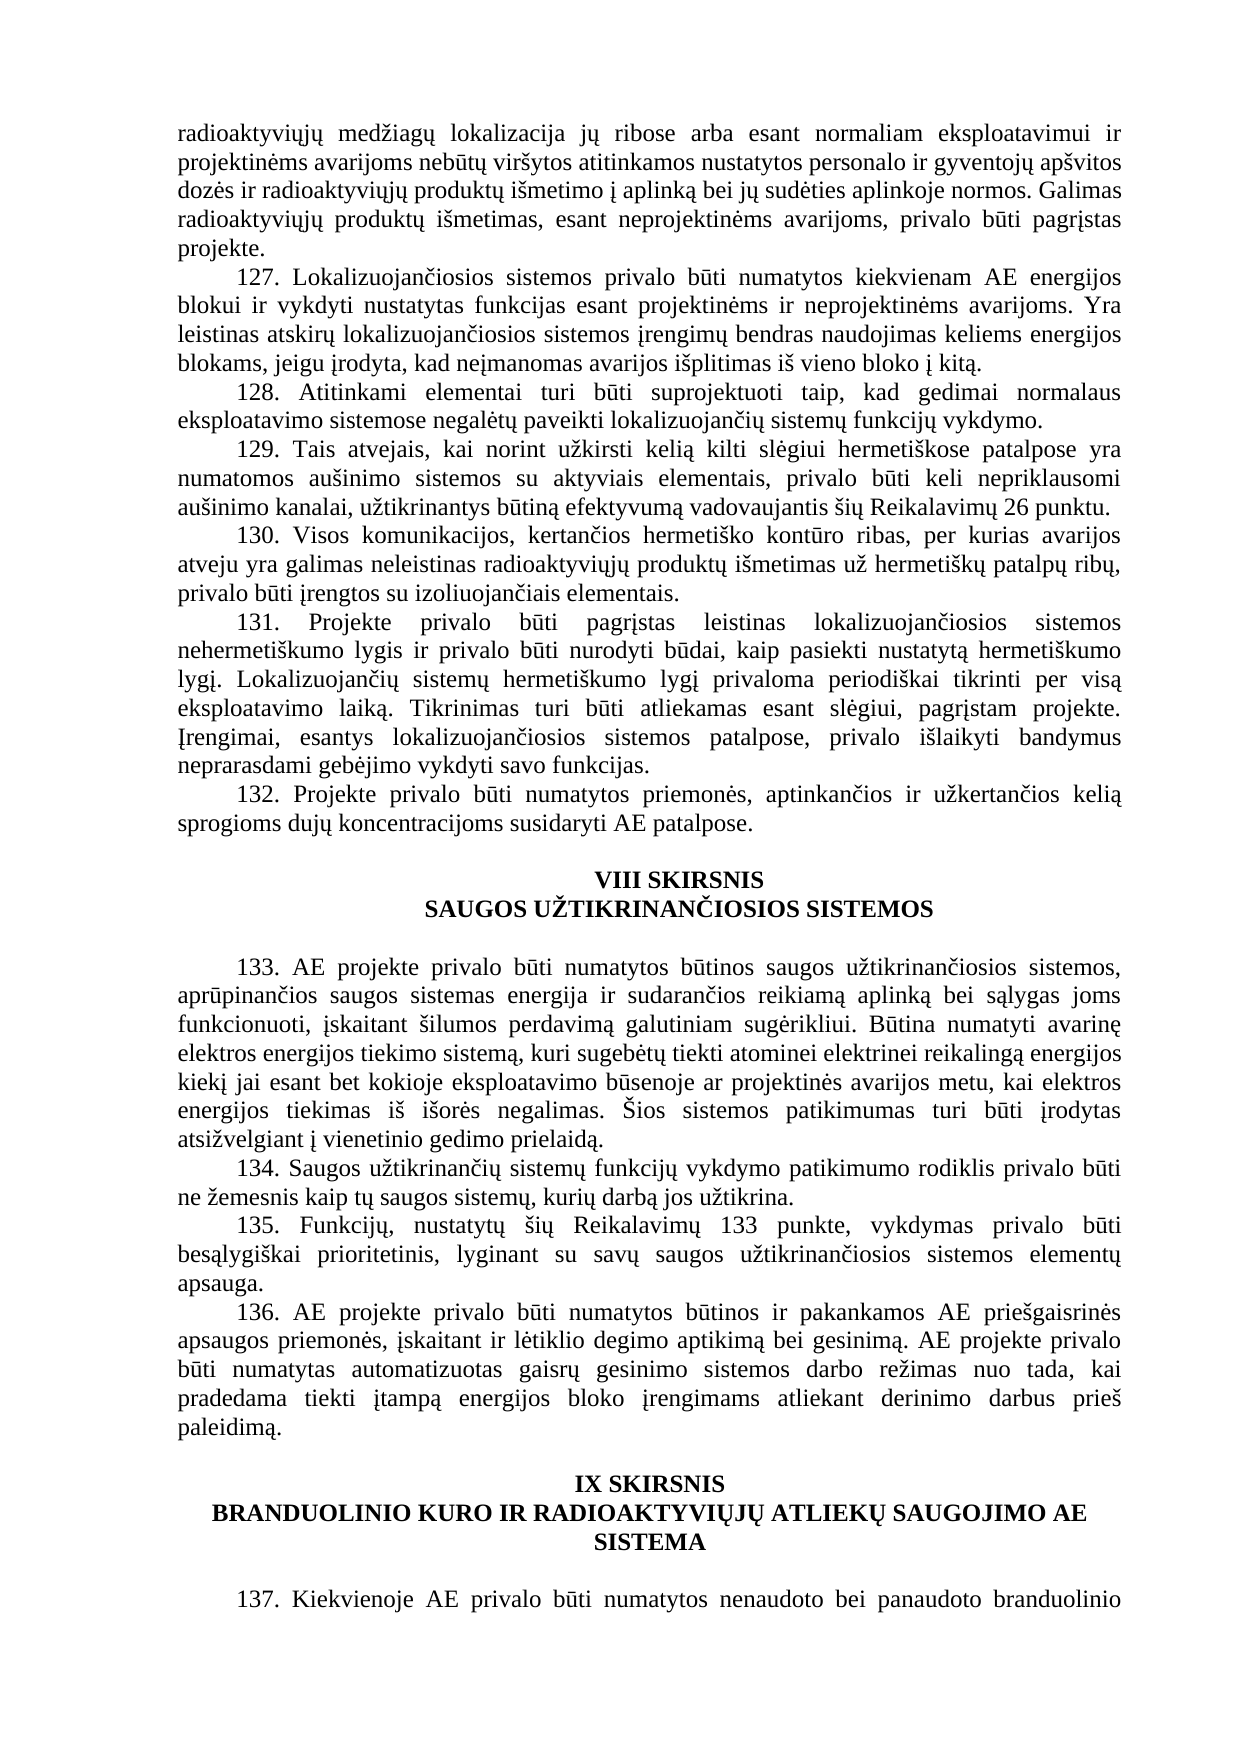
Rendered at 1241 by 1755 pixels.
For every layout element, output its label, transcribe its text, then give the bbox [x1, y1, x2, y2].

text SAUGOS UŽTIKRINANČIOSIOS SISTEMOS [177, 894, 1122, 923]
text 129. Tais atvejais, kai norint užkirsti kelią kilti slėgiui hermetiškose patalpose yra numatomos aušinimo sistemos su aktyviais elementais, privalo būti keli nepriklausomi aušinimo kanalai, užtikrinantys būtiną efektyvumą vadovaujantis šių Reikalavimų 26 punktu. [177, 434, 1122, 521]
text 132. Projekte privalo būti numatytos priemonės, aptinkančios ir užkertančios kelią sprogioms dujų koncentracijoms susidaryti AE patalpose. [177, 779, 1122, 837]
text 136. AE projekte privalo būti numatytos būtinos ir pakankamos AE priešgaisrinės apsaugos priemonės, įskaitant ir lėtiklio degimo aptikimą bei gesinimą. AE projekte privalo būti numatytas automatizuotas gaisrų gesinimo sistemos darbo režimas nuo tada, kai pradedama tiekti įtampą energijos bloko įrengimams atliekant derinimo darbus prieš paleidimą. [177, 1297, 1122, 1441]
text IX SKIRSNIS [177, 1469, 1122, 1498]
text 134. Saugos užtikrinančių sistemų funkcijų vykdymo patikimumo rodiklis privalo būti ne žemesnis kaip tų saugos sistemų, kurių darbą jos užtikrina. [177, 1153, 1122, 1211]
text 131. Projekte privalo būti pagrįstas leistinas lokalizuojančiosios sistemos nehermetiškumo lygis ir privalo būti nurodyti būdai, kaip pasiekti nustatytą hermetiškumo lygį. Lokalizuojančių sistemų hermetiškumo lygį privaloma periodiškai tikrinti per visą eksploatavimo laiką. Tikrinimas turi būti atliekamas esant slėgiui, pagrįstam projekte. Įrengimai, esantys lokalizuojančiosios sistemos patalpose, privalo išlaikyti bandymus neprarasdami gebėjimo vykdyti savo funkcijas. [177, 607, 1122, 779]
text 127. Lokalizuojančiosios sistemos privalo būti numatytos kiekvienam AE energijos blokui ir vykdyti nustatytas funkcijas esant projektinėms ir neprojektinėms avarijoms. Yra leistinas atskirų lokalizuojančiosios sistemos įrengimų bendras naudojimas keliems energijos blokams, jeigu įrodyta, kad neįmanomas avarijos išplitimas iš vieno bloko į kitą. [177, 262, 1122, 377]
text 128. Atitinkami elementai turi būti suprojektuoti taip, kad gedimai normalaus eksploatavimo sistemose negalėtų paveikti lokalizuojančių sistemų funkcijų vykdymo. [177, 377, 1122, 434]
text 135. Funkcijų, nustatytų šių Reikalavimų 133 punkte, vykdymas privalo būti besąlygiškai prioritetinis, lyginant su savų saugos užtikrinančiosios sistemos elementų apsauga. [177, 1211, 1122, 1297]
text radioaktyviųjų medžiagų lokalizacija jų ribose arba esant normaliam eksploatavimui ir projektinėms avarijoms nebūtų viršytos atitinkamos nustatytos personalo ir gyventojų apšvitos dozės ir radioaktyviųjų produktų išmetimo į aplinką bei jų sudėties aplinkoje normos. Galimas radioaktyviųjų produktų išmetimas, esant neprojektinėms avarijoms, privalo būti pagrįstas projekte. [177, 118, 1122, 262]
text 133. AE projekte privalo būti numatytos būtinos saugos užtikrinančiosios sistemos, aprūpinančios saugos sistemas energija ir sudarančios reikiamą aplinką bei sąlygas joms funkcionuoti, įskaitant šilumos perdavimą galutiniam sugėrikliui. Būtina numatyti avarinę elektros energijos tiekimo sistemą, kuri sugebėtų tiekti atominei elektrinei reikalingą energijos kiekį jai esant bet kokioje eksploatavimo būsenoje ar projektinės avarijos metu, kai elektros energijos tiekimas iš išorės negalimas. Šios sistemos patikimumas turi būti įrodytas atsižvelgiant į vienetinio gedimo prielaidą. [177, 952, 1122, 1153]
text 130. Visos komunikacijos, kertančios hermetiško kontūro ribas, per kurias avarijos atveju yra galimas neleistinas radioaktyviųjų produktų išmetimas už hermetiškų patalpų ribų, privalo būti įrengtos su izoliuojančiais elementais. [177, 521, 1122, 607]
text 137. Kiekvienoje AE privalo būti numatytos nenaudoto bei panaudoto branduolinio [177, 1584, 1122, 1613]
text VIII SKIRSNIS [177, 866, 1122, 894]
text BRANDUOLINIO KURO IR RADIOAKTYVIŲJŲ ATLIEKŲ SAUGOJIMO AE SISTEMA [177, 1498, 1122, 1556]
